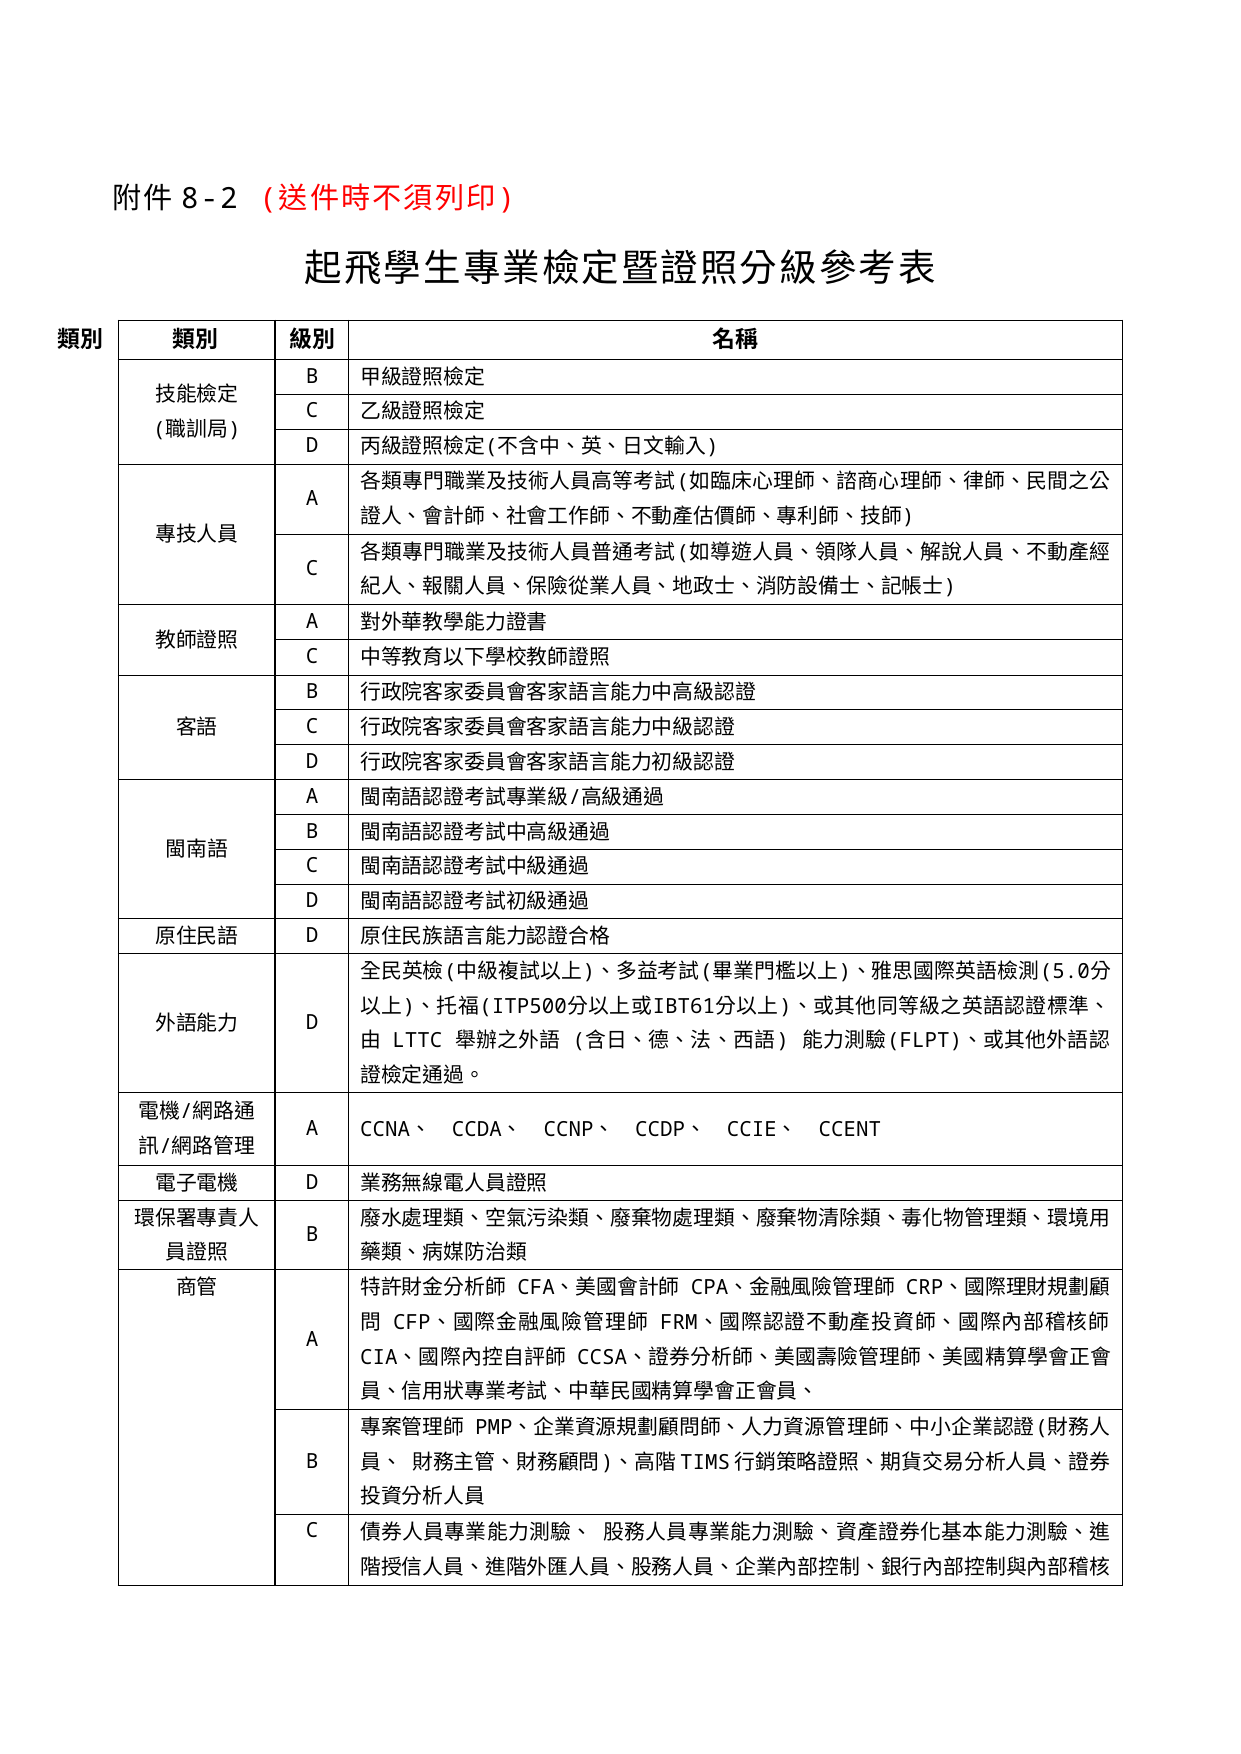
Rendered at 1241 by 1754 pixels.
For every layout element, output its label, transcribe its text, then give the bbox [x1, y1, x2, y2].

table_cell B [276, 360, 348, 394]
table_cell 環保署專責人員證照 [119, 1201, 274, 1269]
table_cell 專案管理師 PMP、企業資源規劃顧問師、人力資源管理師、中小企業認證(財務人員、 財務主管、財務顧問)、高階TIMS行銷策略證照、期貨交易分析人員、證券投資分析人員 [349, 1410, 1122, 1514]
table_cell 特許財金分析師 CFA、美國會計師 CPA、金融風險管理師 CRP、國際理財規劃顧問 CFP、國際金融風險管理師 FRM、國際認證不動產投資師、國際內部稽核師 CIA、國際內控自評師 CCSA、證券分析師、美國壽險管理師、美國精算學會正會員、信用狀專業考試、中華民國精算學會正會員、 [349, 1270, 1122, 1409]
table_cell C [276, 535, 348, 604]
table_cell C [276, 710, 348, 744]
text 附件8-2 (送件時不須列印) [112, 175, 1128, 217]
table_cell CCNA、 CCDA、 CCNP、 CCDP、 CCIE、 CCENT [349, 1093, 1122, 1165]
table_cell 中等教育以下學校教師證照 [349, 640, 1122, 674]
table_cell A [276, 1093, 348, 1165]
table_cell D [276, 954, 348, 1092]
table_cell A [276, 605, 348, 639]
table_cell 原住民語 [119, 919, 274, 953]
table_cell 閩南語 [119, 780, 274, 918]
table_cell 業務無線電人員證照 [349, 1166, 1122, 1200]
table_cell B [276, 1201, 348, 1269]
table_cell 閩南語認證考試初級通過 [349, 885, 1122, 918]
table_cell D [276, 430, 348, 463]
table_cell 商管 [119, 1270, 274, 1584]
table_cell 閩南語認證考試中高級通過 [349, 815, 1122, 849]
table_cell 技能檢定 (職訓局) [119, 360, 274, 463]
table_cell 對外華教學能力證書 [349, 605, 1122, 639]
table_cell C [276, 395, 348, 428]
table_cell C [276, 850, 348, 883]
table_cell A [276, 1270, 348, 1409]
table_cell 丙級證照檢定(不含中、英、日文輸入) [349, 430, 1122, 463]
table_cell A [276, 465, 348, 534]
table_header 名稱 [349, 321, 1122, 359]
table_cell C [276, 640, 348, 674]
table_cell 行政院客家委員會客家語言能力初級認證 [349, 745, 1122, 779]
table_cell B [276, 1410, 348, 1514]
table_cell 閩南語認證考試專業級/高級通過 [349, 780, 1122, 814]
table_cell 外語能力 [119, 954, 274, 1092]
table_cell D [276, 1166, 348, 1200]
table_cell B [276, 676, 348, 709]
table_header 類別 類別 [119, 321, 274, 359]
table_cell 行政院客家委員會客家語言能力中高級認證 [349, 676, 1122, 709]
table_cell D [276, 885, 348, 918]
table_cell B [276, 815, 348, 849]
table_cell 原住民族語言能力認證合格 [349, 919, 1122, 953]
table_cell A [276, 780, 348, 814]
table_cell 各類專門職業及技術人員高等考試(如臨床心理師、諮商心理師、律師、民間之公證人、會計師、社會工作師、不動產估價師、專利師、技師) [349, 465, 1122, 534]
table_cell C [276, 1515, 348, 1584]
table_header 級別 [276, 321, 348, 359]
table_cell 債券人員專業能力測驗、 股務人員專業能力測驗、資產證券化基本能力測驗、進階授信人員、進階外匯人員、股務人員、企業內部控制、銀行內部控制與內部稽核 [349, 1515, 1122, 1584]
table_cell 各類專門職業及技術人員普通考試(如導遊人員、領隊人員、解說人員、不動產經紀人、報關人員、保險從業人員、地政士、消防設備士、記帳士) [349, 535, 1122, 604]
table_cell 乙級證照檢定 [349, 395, 1122, 428]
table_cell 全民英檢(中級複試以上)、多益考試(畢業門檻以上)、雅思國際英語檢測(5.0分以上)、托福(ITP500分以上或IBT61分以上)、或其他同等級之英語認證標準、由 LTTC 舉辦之外語 (含日、德、法、西語) 能力測驗(FLPT)、或其他外語認證檢定通過。 [349, 954, 1122, 1092]
table_cell 專技人員 [119, 465, 274, 604]
text 起飛學生專業檢定暨證照分級參考表 [112, 238, 1128, 292]
table_cell 廢水處理類、空氣污染類、廢棄物處理類、廢棄物清除類、毒化物管理類、環境用藥類、病媒防治類 [349, 1201, 1122, 1269]
table_cell D [276, 745, 348, 779]
table_cell 行政院客家委員會客家語言能力中級認證 [349, 710, 1122, 744]
table_cell 閩南語認證考試中級通過 [349, 850, 1122, 883]
table_cell 甲級證照檢定 [349, 360, 1122, 394]
table_cell 電子電機 [119, 1166, 274, 1200]
table_cell 電機/網路通訊/網路管理 [119, 1093, 274, 1165]
table_cell 客語 [119, 676, 274, 779]
table_cell 教師證照 [119, 605, 274, 674]
table_cell D [276, 919, 348, 953]
